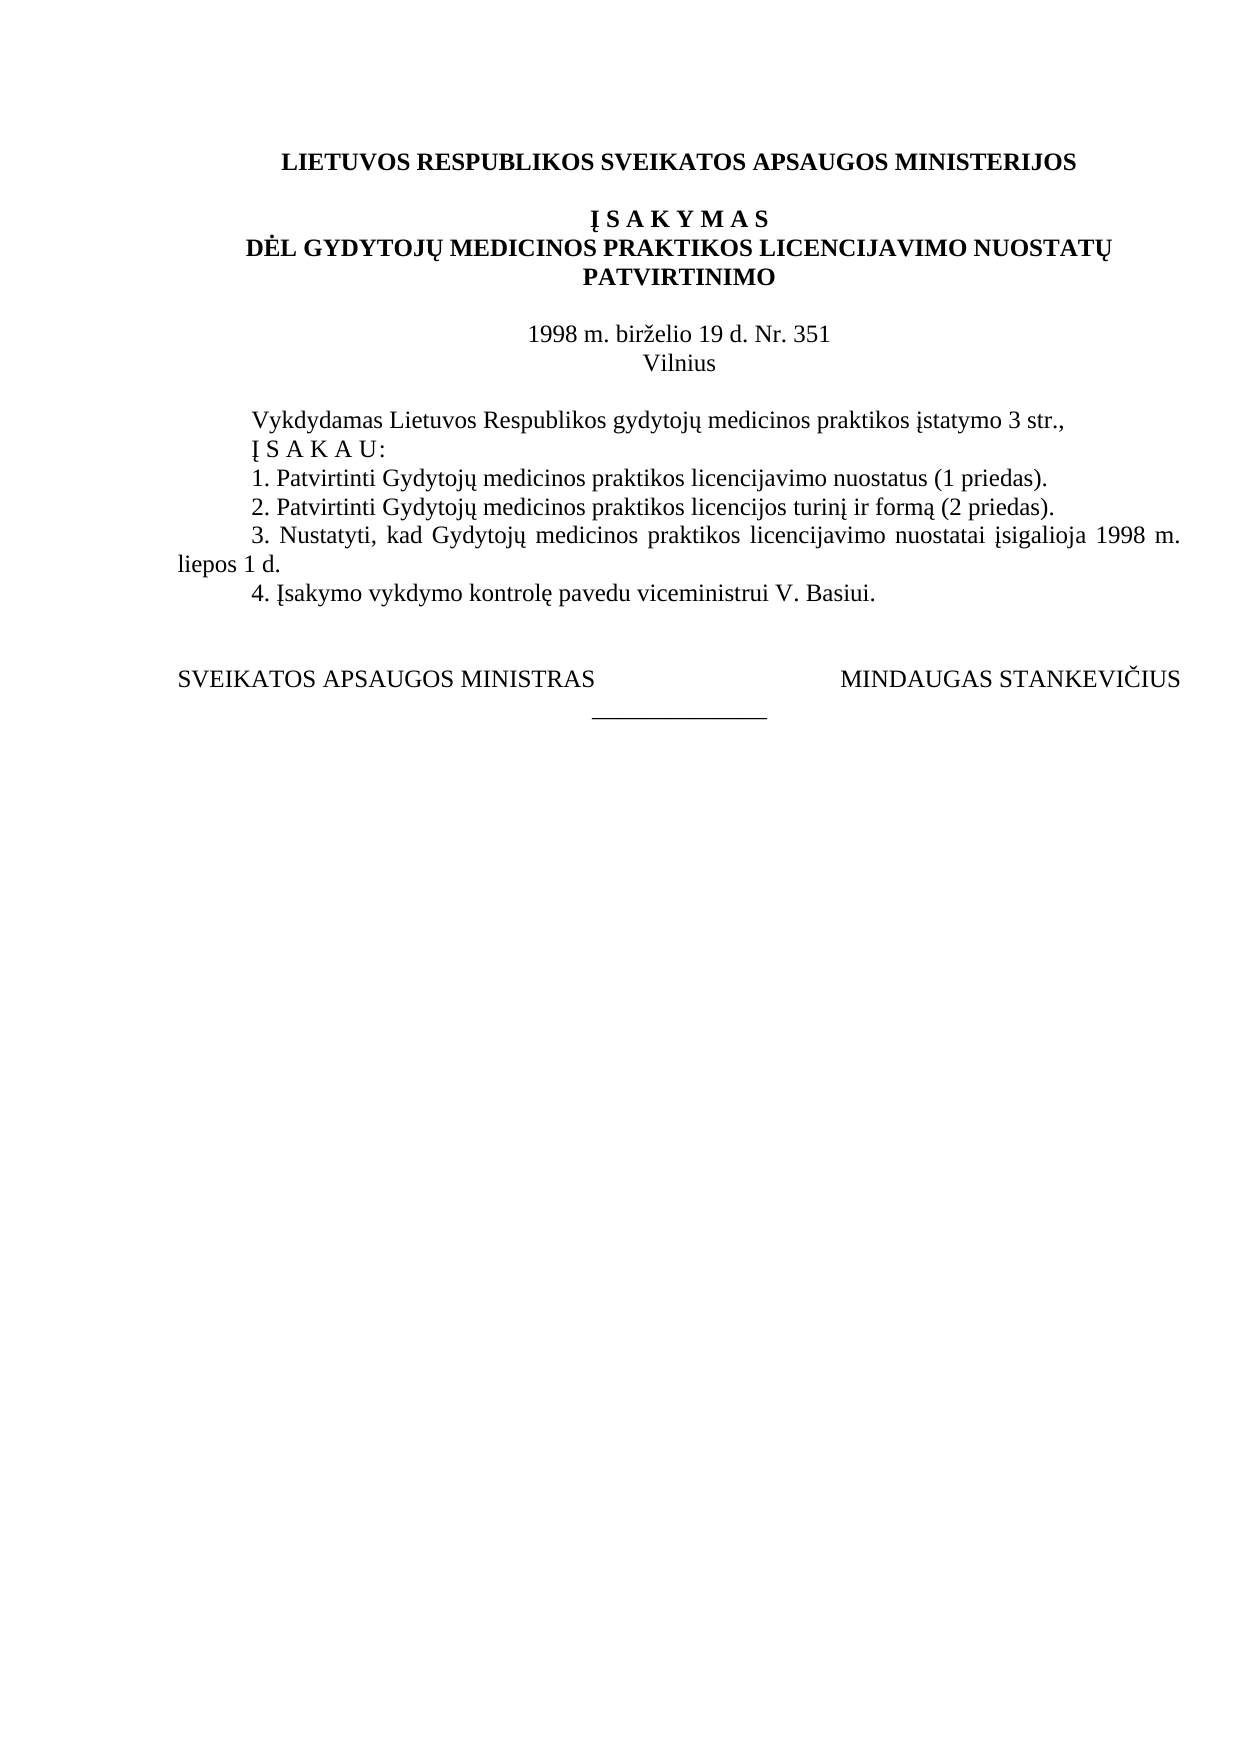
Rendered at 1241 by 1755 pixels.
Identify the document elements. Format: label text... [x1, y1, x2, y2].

text 2. Patvirtinti Gydytojų medicinos praktikos licencijos turinį ir formą (2 priedas). [177, 492, 1181, 521]
text 3. Nustatyti, kad Gydytojų medicinos praktikos licencijavimo nuostatai įsigalioja 1998 m. liepos 1 d. [177, 521, 1181, 578]
text Į S A K Y M A S [177, 204, 1181, 233]
text ĮSAKAU: [177, 434, 1181, 463]
text SVEIKATOS APSAUGOS MINISTRAS MINDAUGAS STANKEVIČIUS [177, 664, 1181, 693]
text LIETUVOS RESPUBLIKOS SVEIKATOS APSAUGOS MINISTERIJOS [177, 147, 1181, 176]
text 1. Patvirtinti Gydytojų medicinos praktikos licencijavimo nuostatus (1 priedas). [177, 463, 1181, 492]
text 1998 m. birželio 19 d. Nr. 351 [177, 319, 1181, 348]
text Vilnius [177, 348, 1181, 377]
text ______________ [177, 693, 1181, 722]
text Vykdydamas Lietuvos Respublikos gydytojų medicinos praktikos įstatymo 3 str., [177, 406, 1181, 434]
text DĖL GYDYTOJŲ MEDICINOS PRAKTIKOS LICENCIJAVIMO NUOSTATŲ PATVIRTINIMO [177, 233, 1181, 291]
text 4. Įsakymo vykdymo kontrolę pavedu viceministrui V. Basiui. [177, 578, 1181, 607]
